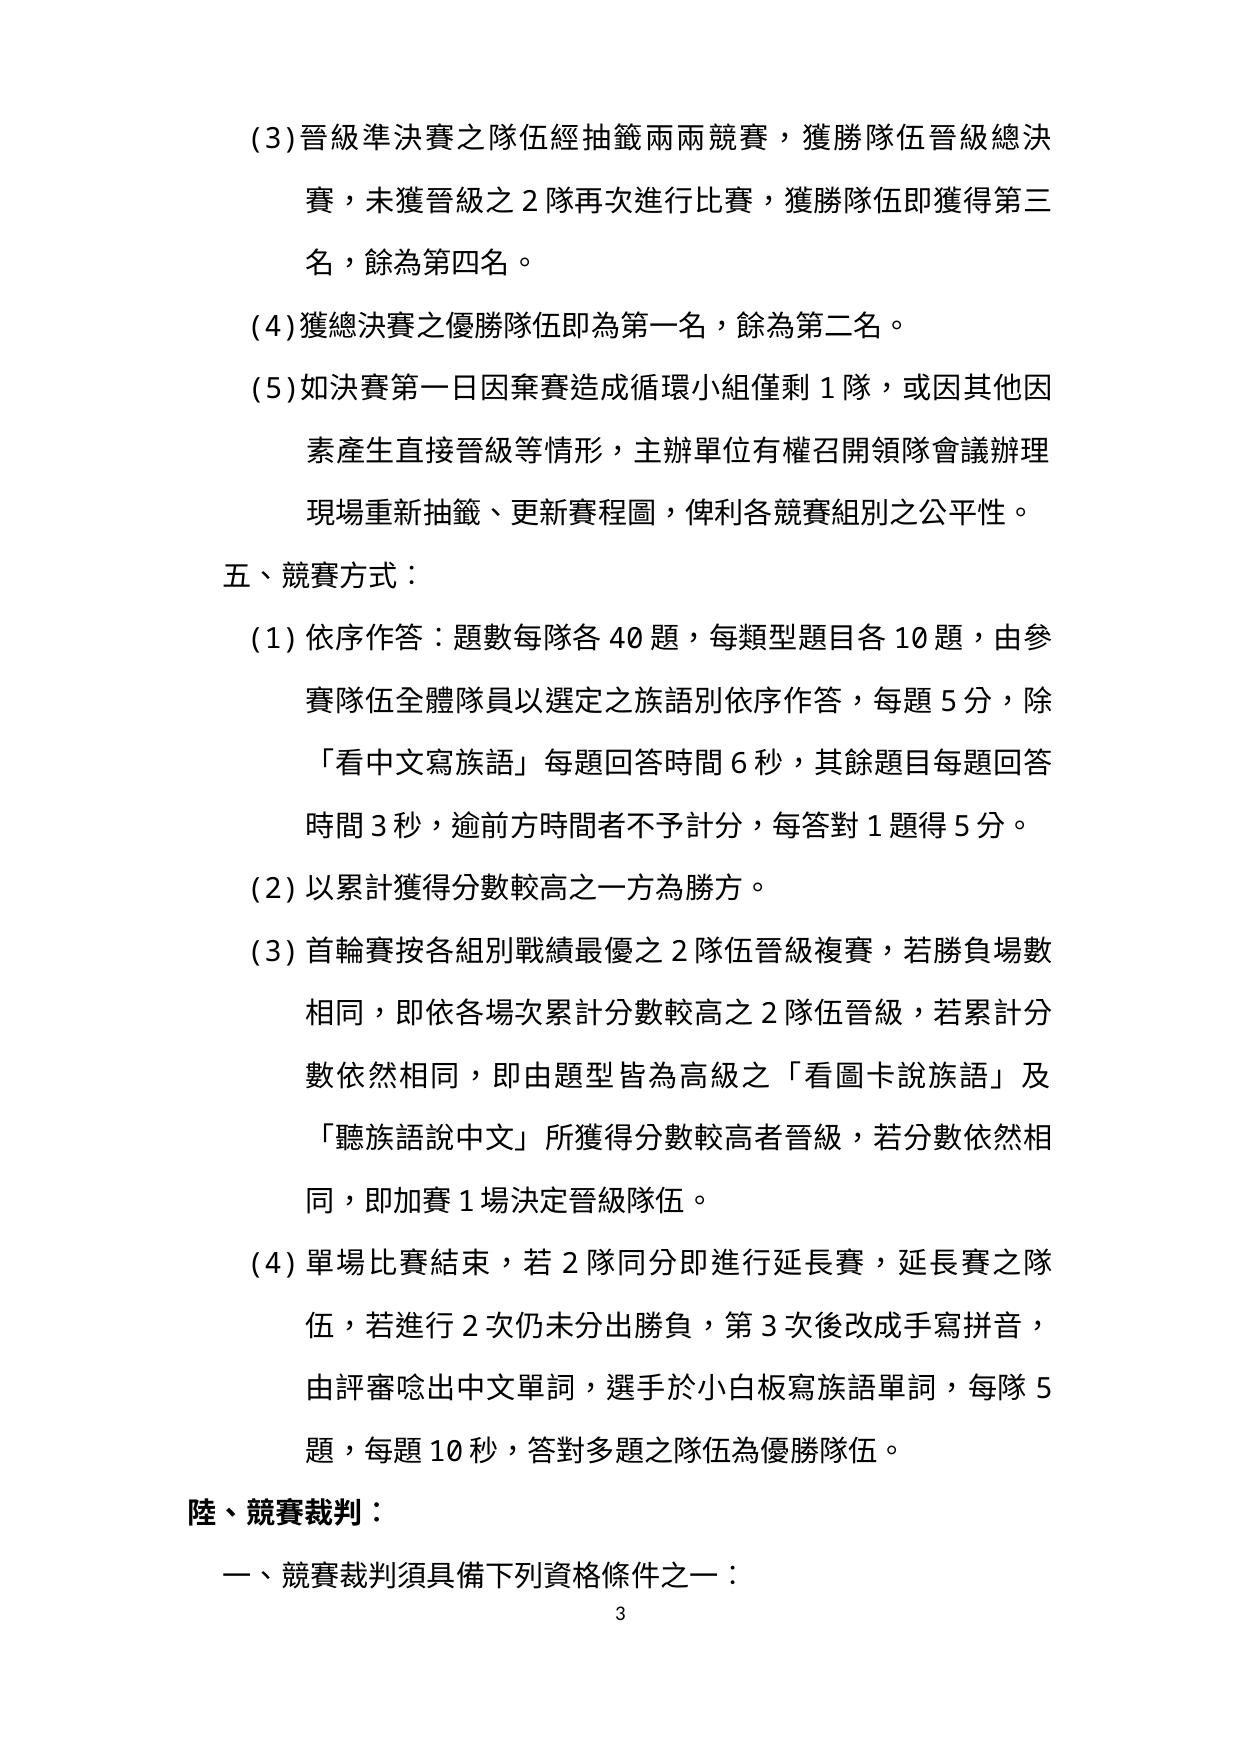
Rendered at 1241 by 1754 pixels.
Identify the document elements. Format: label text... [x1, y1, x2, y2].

list 首輪賽按各組別戰績最優之2隊伍晉級複賽，若勝負場數 相同，即依各場次累計分數較高之2隊伍晉級，若累計分 數依然相同，即由題型皆為高級之「看圖卡說族語」及 「聽族語說中文」所獲得分數較高者晉級，若分數依然相 同，即加賽1場決定晉級隊伍。 [247, 907, 1053, 1219]
text 一、競賽裁判須具備下列資格條件之一︰ [187, 1532, 1053, 1594]
text 陸、競賽裁判︰ [187, 1469, 1053, 1532]
list 如決賽第一日因棄賽造成循環小組僅剩1隊，或因其他因素產生直接晉級等情形，主辦單位有權召開領隊會議辦理現場重新抽籤、更新賽程圖，俾利各競賽組別之公平性。 [247, 344, 1053, 532]
list 晉級準決賽之隊伍經抽籤兩兩競賽，獲勝隊伍晉級總決 賽，未獲晉級之2隊再次進行比賽，獲勝隊伍即獲得第三 名，餘為第四名。 [247, 94, 1053, 282]
list 獲總決賽之優勝隊伍即為第一名，餘為第二名。 [247, 282, 1053, 344]
list 單場比賽結束，若2隊同分即進行延長賽，延長賽之隊 伍，若進行2次仍未分出勝負，第3次後改成手寫拼音， 由評審唸出中文單詞，選手於小白板寫族語單詞，每隊5 題，每題10秒，答對多題之隊伍為優勝隊伍。 [247, 1219, 1053, 1469]
text 五、競賽方式︰ [187, 532, 1053, 594]
list 依序作答︰題數每隊各40題，每類型題目各10題，由參 賽隊伍全體隊員以選定之族語別依序作答，每題5分，除 「看中文寫族語」每題回答時間6秒，其餘題目每題回答 時間3秒，逾前方時間者不予計分，每答對1題得5分。 [247, 594, 1053, 844]
list 以累計獲得分數較高之一方為勝方。 [247, 844, 1053, 907]
